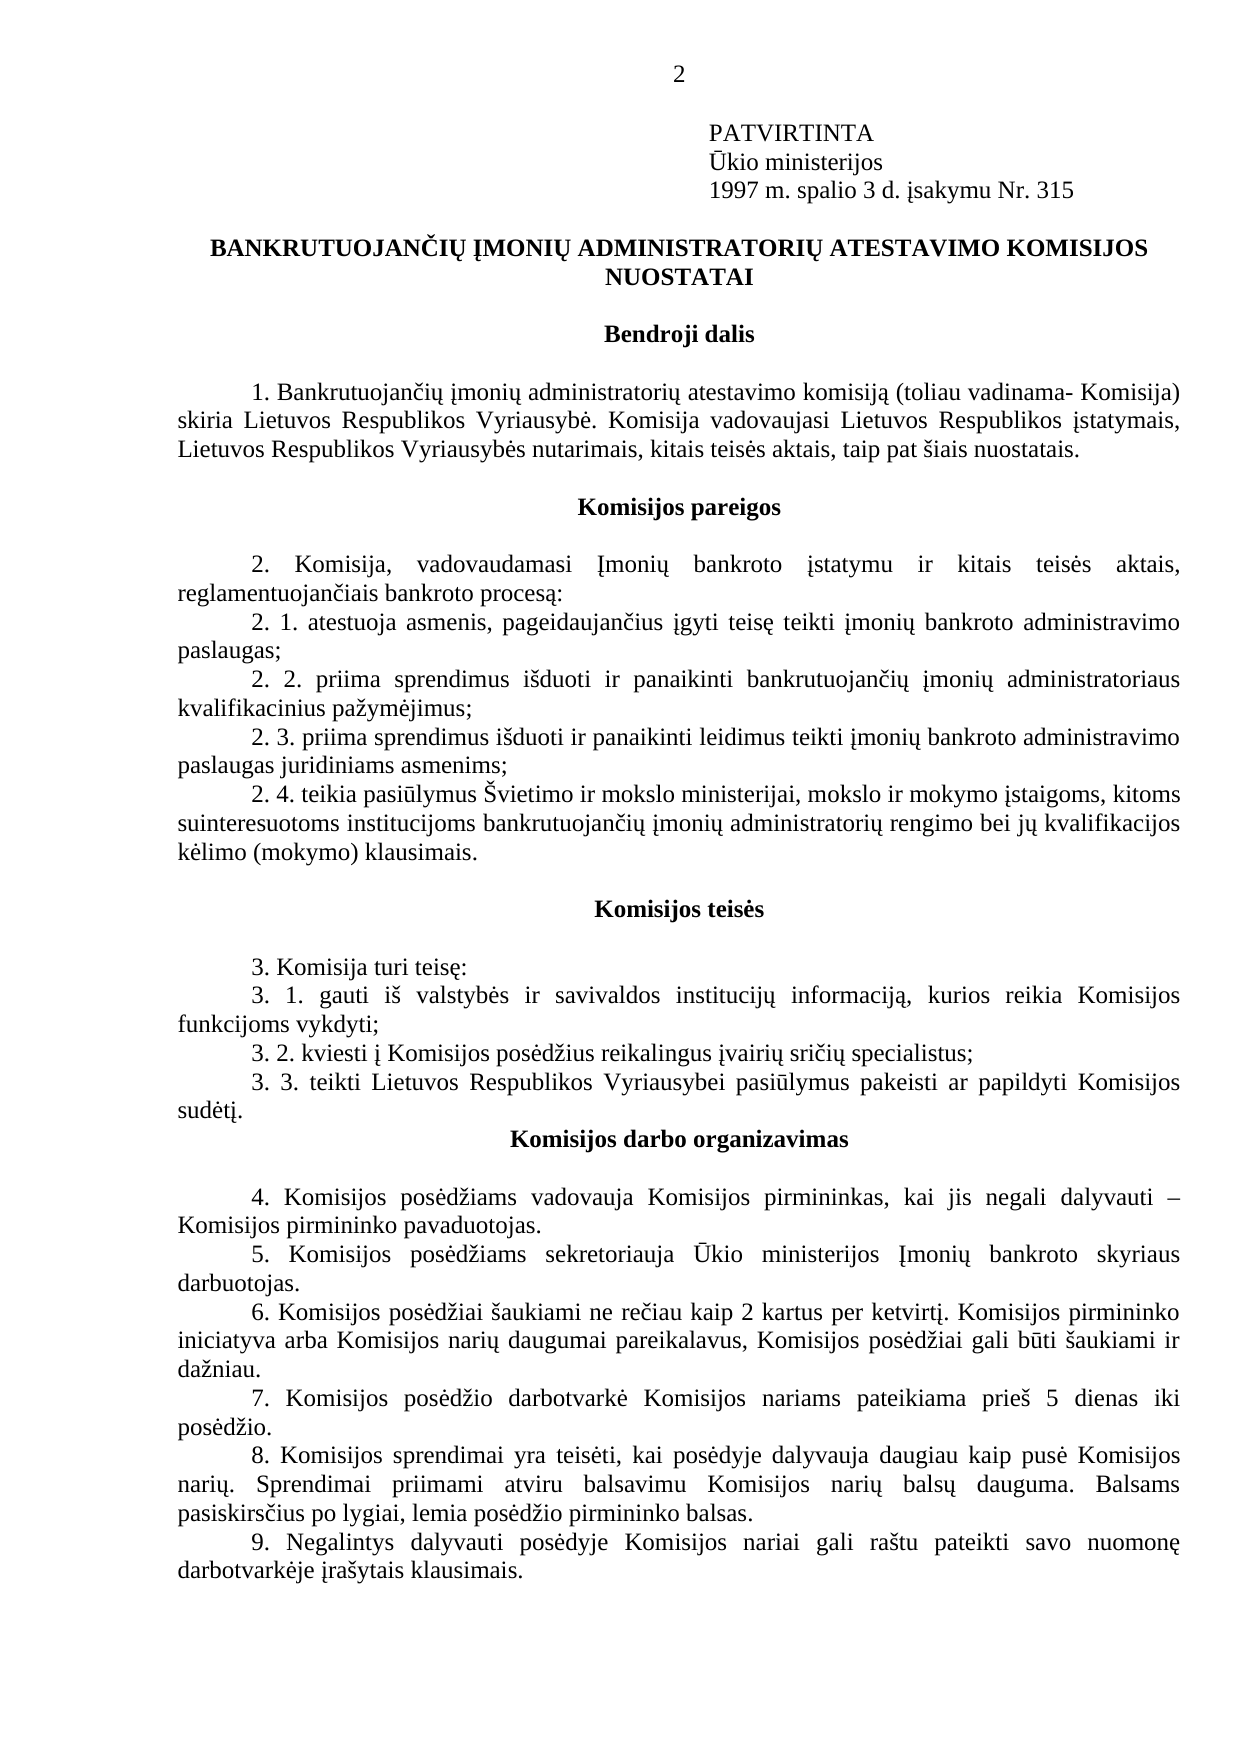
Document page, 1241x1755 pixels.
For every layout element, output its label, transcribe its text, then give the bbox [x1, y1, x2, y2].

text 2. 3. priima sprendimus išduoti ir panaikinti leidimus teikti įmonių bankroto administravimo paslaugas juridiniams asmenims; [177, 722, 1181, 779]
text 1. Bankrutuojančių įmonių administratorių atestavimo komisiją (toliau vadinama- Komisija) skiria Lietuvos Respublikos Vyriausybė. Komisija vadovaujasi Lietuvos Respublikos įstatymais, Lietuvos Respublikos Vyriausybės nutarimais, kitais teisės aktais, taip pat šiais nuostatais. [177, 377, 1181, 463]
text 1997 m. spalio 3 d. įsakymu Nr. 315 [177, 176, 1181, 204]
text Patvirtinta [709, 118, 1181, 147]
text Ūkio ministerijos [177, 147, 1181, 176]
text 4. Komisijos posėdžiams vadovauja Komisijos pirmininkas, kai jis negali dalyvauti – Komisijos pirmininko pavaduotojas. [177, 1182, 1181, 1239]
text 5. Komisijos posėdžiams sekretoriauja Ūkio ministerijos Įmonių bankroto skyriaus darbuotojas. [177, 1239, 1181, 1297]
text 3. Komisija turi teisę: [177, 952, 1181, 981]
text 2. 1. atestuoja asmenis, pageidaujančius įgyti teisę teikti įmonių bankroto administravimo paslaugas; [177, 607, 1181, 664]
text 2. 4. teikia pasiūlymus Švietimo ir mokslo ministerijai, mokslo ir mokymo įstaigoms, kitoms suinteresuotoms institucijoms bankrutuojančių įmonių administratorių rengimo bei jų kvalifikacijos kėlimo (mokymo) klausimais. [177, 779, 1181, 866]
text 2. Komisija, vadovaudamasi Įmonių bankroto įstatymu ir kitais teisės aktais, reglamentuojančiais bankroto procesą: [177, 549, 1181, 607]
text Komisijos pareigos [177, 492, 1181, 521]
text 3. 3. teikti Lietuvos Respublikos Vyriausybei pasiūlymus pakeisti ar papildyti Komisijos sudėtį. [177, 1067, 1181, 1124]
text 9. Negalintys dalyvauti posėdyje Komisijos nariai gali raštu pateikti savo nuomonę darbotvarkėje įrašytais klausimais. [177, 1527, 1181, 1584]
text Komisijos darbo organizavimas [177, 1124, 1181, 1153]
text Bendroji dalis [177, 319, 1181, 348]
text 3. 1. gauti iš valstybės ir savivaldos institucijų informaciją, kurios reikia Komisijos funkcijoms vykdyti; [177, 981, 1181, 1038]
text 8. Komisijos sprendimai yra teisėti, kai posėdyje dalyvauja daugiau kaip pusė Komisijos narių. Sprendimai priimami atviru balsavimu Komisijos narių balsų dauguma. Balsams pasiskirsčius po lygiai, lemia posėdžio pirmininko balsas. [177, 1441, 1181, 1527]
text 3. 2. kviesti į Komisijos posėdžius reikalingus įvairių sričių specialistus; [177, 1038, 1181, 1067]
text 2. 2. priima sprendimus išduoti ir panaikinti bankrutuojančių įmonių administratoriaus kvalifikacinius pažymėjimus; [177, 664, 1181, 722]
text Bankrutuojančių įmonių administratorių atestavimo komisijos nuostatai [177, 233, 1181, 291]
text Komisijos teisės [177, 894, 1181, 923]
text 7. Komisijos posėdžio darbotvarkė Komisijos nariams pateikiama prieš 5 dienas iki posėdžio. [177, 1383, 1181, 1441]
text 6. Komisijos posėdžiai šaukiami ne rečiau kaip 2 kartus per ketvirtį. Komisijos pirmininko iniciatyva arba Komisijos narių daugumai pareikalavus, Komisijos posėdžiai gali būti šaukiami ir dažniau. [177, 1297, 1181, 1383]
